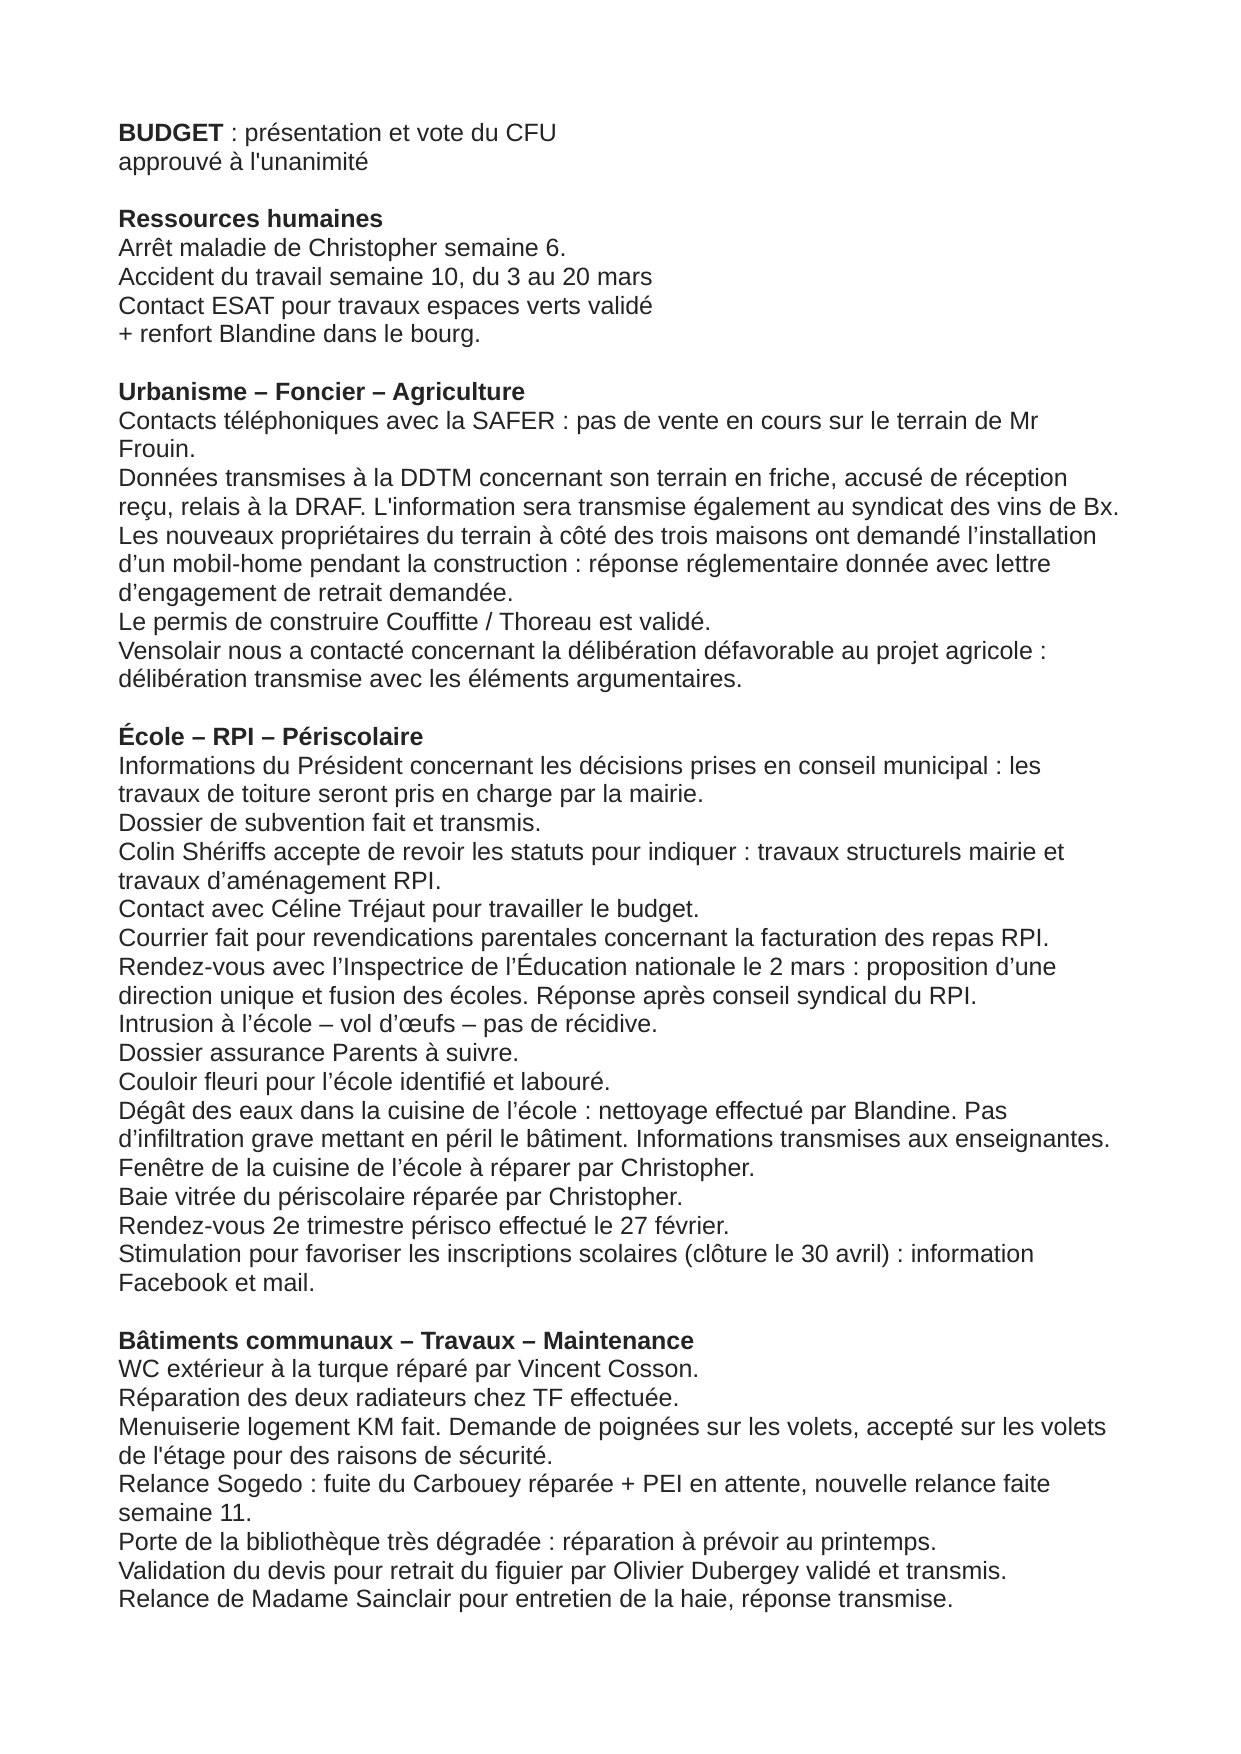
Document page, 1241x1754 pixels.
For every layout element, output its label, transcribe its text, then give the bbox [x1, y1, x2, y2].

text approuvé à l'unanimité [118, 147, 1122, 176]
text Accident du travail semaine 10, du 3 au 20 mars [118, 262, 1122, 291]
text Contact ESAT pour travaux espaces verts validé [118, 291, 1122, 319]
text + renfort Blandine dans le bourg. [118, 319, 1122, 348]
text Urbanisme – Foncier – Agriculture Contacts téléphoniques avec la SAFER : pas de vente en cours sur le terrain de Mr Frouin. Données transmises à la DDTM concernant son terrain en friche, accusé de réception reçu, relais à la DRAF. L'information sera transmise également au syndicat des vins de Bx. Les nouveaux propriétaires du terrain à côté des trois maisons ont demandé l’installation d’un mobil-home pendant la construction : réponse réglementaire donnée avec lettre d’engagement de retrait demandée. [118, 348, 1122, 607]
text Relance de Madame Sainclair pour entretien de la haie, réponse transmise. [118, 1584, 1122, 1613]
text Ressources humaines Arrêt maladie de Christopher semaine 6. [118, 176, 1122, 262]
text Le permis de construire Couffitte / Thoreau est validé. Vensolair nous a contacté concernant la délibération défavorable au projet agricole : délibération transmise avec les éléments argumentaires. [118, 607, 1122, 693]
text Validation du devis pour retrait du figuier par Olivier Dubergey validé et transmis. [118, 1556, 1122, 1584]
text Bâtiments communaux – Travaux – Maintenance WC extérieur à la turque réparé par Vincent Cosson. Réparation des deux radiateurs chez TF effectuée. [118, 1297, 1122, 1412]
text École – RPI – Périscolaire Informations du Président concernant les décisions prises en conseil municipal : les travaux de toiture seront pris en charge par la mairie. Dossier de subvention fait et transmis. Colin Shériffs accepte de revoir les statuts pour indiquer : travaux structurels mairie et travaux d’aménagement RPI. Contact avec Céline Tréjaut pour travailler le budget. Courrier fait pour revendications parentales concernant la facturation des repas RPI. Rendez-vous avec l’Inspectrice de l’Éducation nationale le 2 mars : proposition d’une direction unique et fusion des écoles. Réponse après conseil syndical du RPI. Intrusion à l’école – vol d’œufs – pas de récidive. Dossier assurance Parents à suivre. Couloir fleuri pour l’école identifié et labouré. Dégât des eaux dans la cuisine de l’école : nettoyage effectué par Blandine. Pas d’infiltration grave mettant en péril le bâtiment. Informations transmises aux enseignantes. Fenêtre de la cuisine de l’école à réparer par Christopher. Baie vitrée du périscolaire réparée par Christopher. Rendez-vous 2e trimestre périsco effectué le 27 février. Stimulation pour favoriser les inscriptions scolaires (clôture le 30 avril) : information Facebook et mail. [118, 693, 1122, 1297]
text Relance Sogedo : fuite du Carbouey réparée + PEI en attente, nouvelle relance faite semaine 11. Porte de la bibliothèque très dégradée : réparation à prévoir au printemps. [118, 1469, 1122, 1556]
text BUDGET : présentation et vote du CFU [118, 118, 1122, 147]
text Menuiserie logement KM fait. Demande de poignées sur les volets, accepté sur les volets de l'étage pour des raisons de sécurité. [118, 1412, 1122, 1469]
